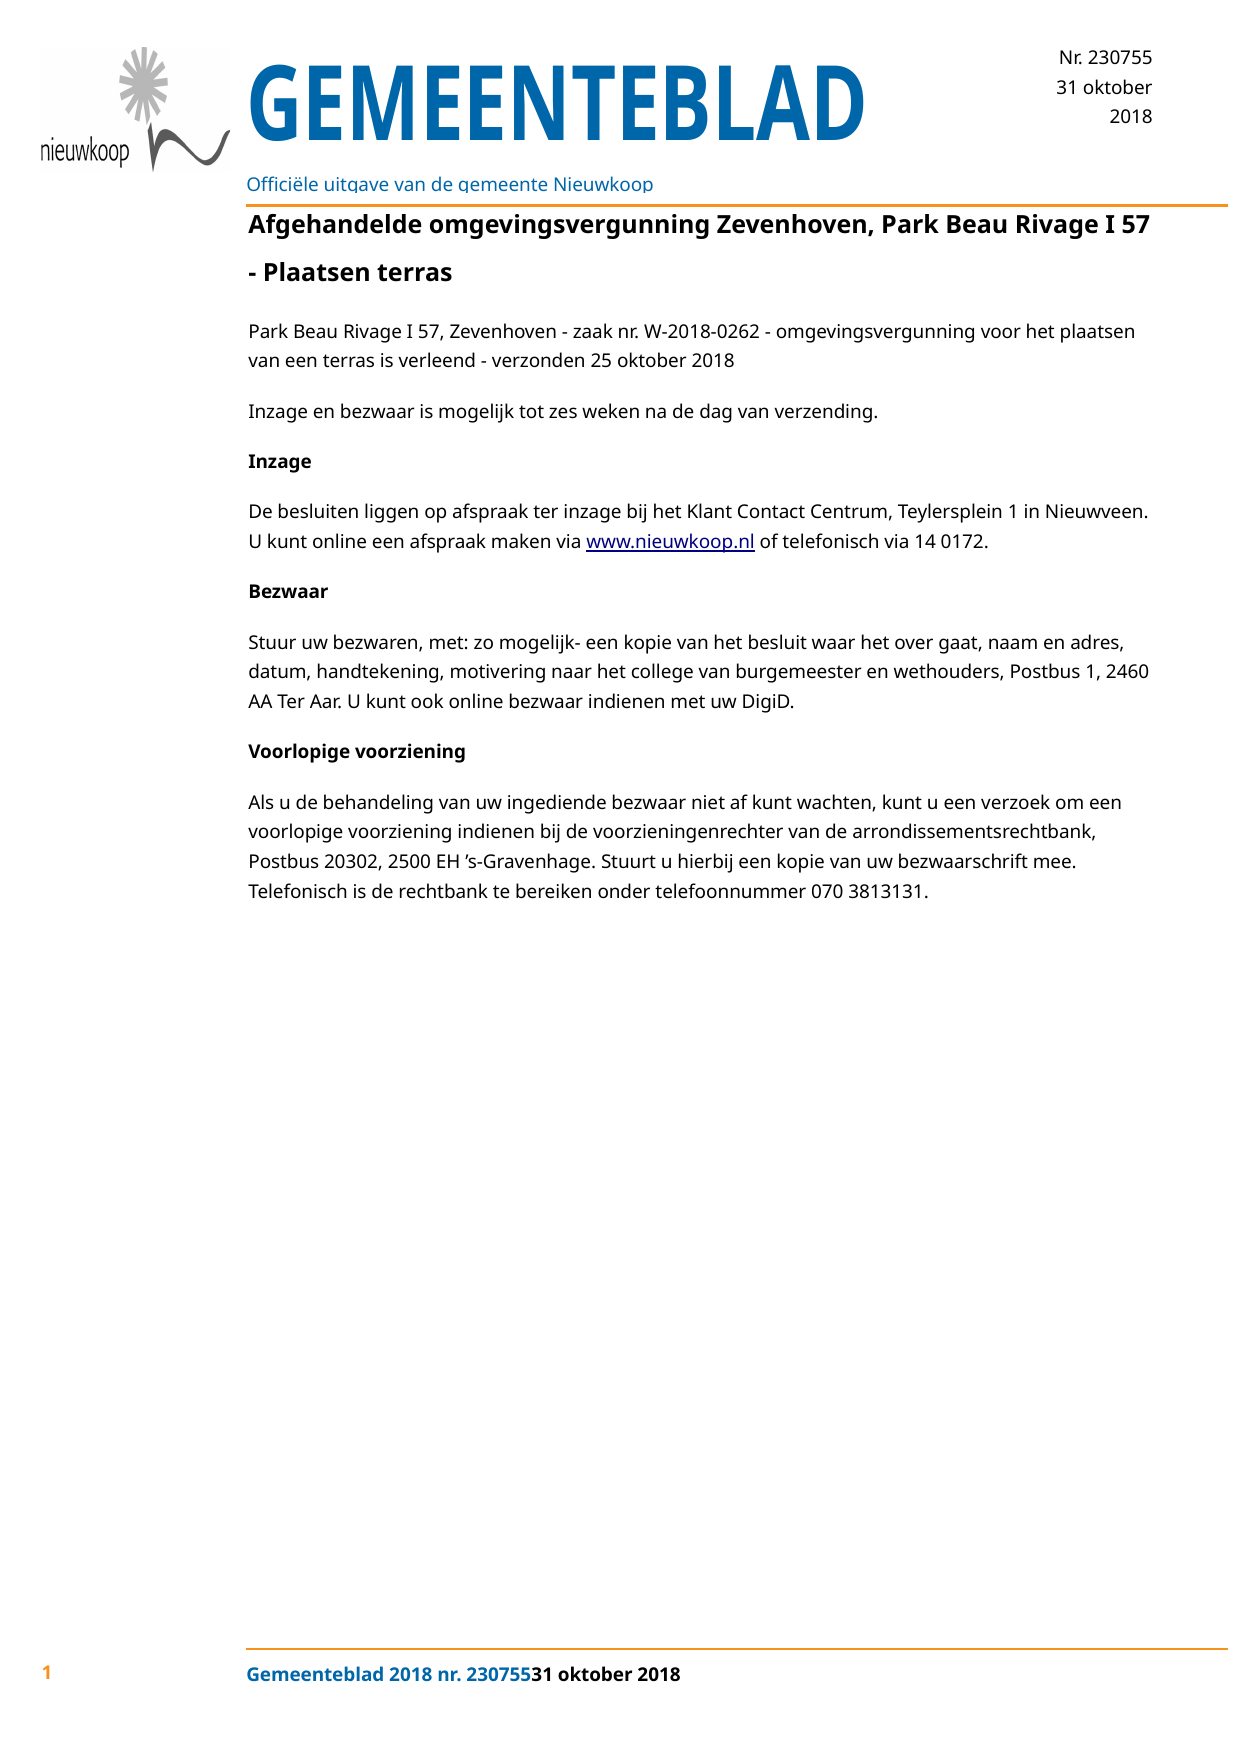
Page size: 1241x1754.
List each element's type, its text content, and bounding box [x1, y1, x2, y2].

text Bezwaar [248, 579, 1152, 604]
text Als u de behandeling van uw ingediende bezwaar niet af kunt wachten, kunt u een verzoek om een voorlopige voorziening indienen bij de voorzieningenrechter van de arrondissementsrechtbank, Postbus 20302, 2500 EH ’s-Gravenhage. Stuurt u hierbij een kopie van uw bezwaarschrift mee. Telefonisch is de rechtbank te bereiken onder telefoonnummer 070 3813131. [248, 789, 1152, 904]
text Park Beau Rivage I 57, Zevenhoven - zaak nr. W-2018-0262 - omgevingsvergunning voor het plaatsen van een terras is verleend - verzonden 25 oktober 2018 [248, 318, 1152, 373]
text Inzage [248, 448, 1152, 474]
text Inzage en bezwaar is mogelijk tot zes weken na de dag van verzending. [248, 398, 1152, 424]
text Afgehandelde omgevingsvergunning Zevenhoven, Park Beau Rivage I 57 - Plaatsen terras [248, 207, 1152, 288]
text Voorlopige voorziening [248, 739, 1152, 764]
text Stuur uw bezwaren, met: zo mogelijk- een kopie van het besluit waar het over gaat, naam en adres, datum, handtekening, motivering naar het college van burgemeester en wethouders, Postbus 1, 2460 AA Ter Aar. U kunt ook online bezwaar indienen met uw DigiD. [248, 629, 1152, 714]
picture [41, 47, 231, 172]
text De besluiten liggen op afspraak ter inzage bij het Klant Contact Centrum, Teylersplein 1 in Nieuwveen. U kunt online een afspraak maken via www.nieuwkoop.nl of telefonisch via 14 0172. [248, 499, 1152, 554]
